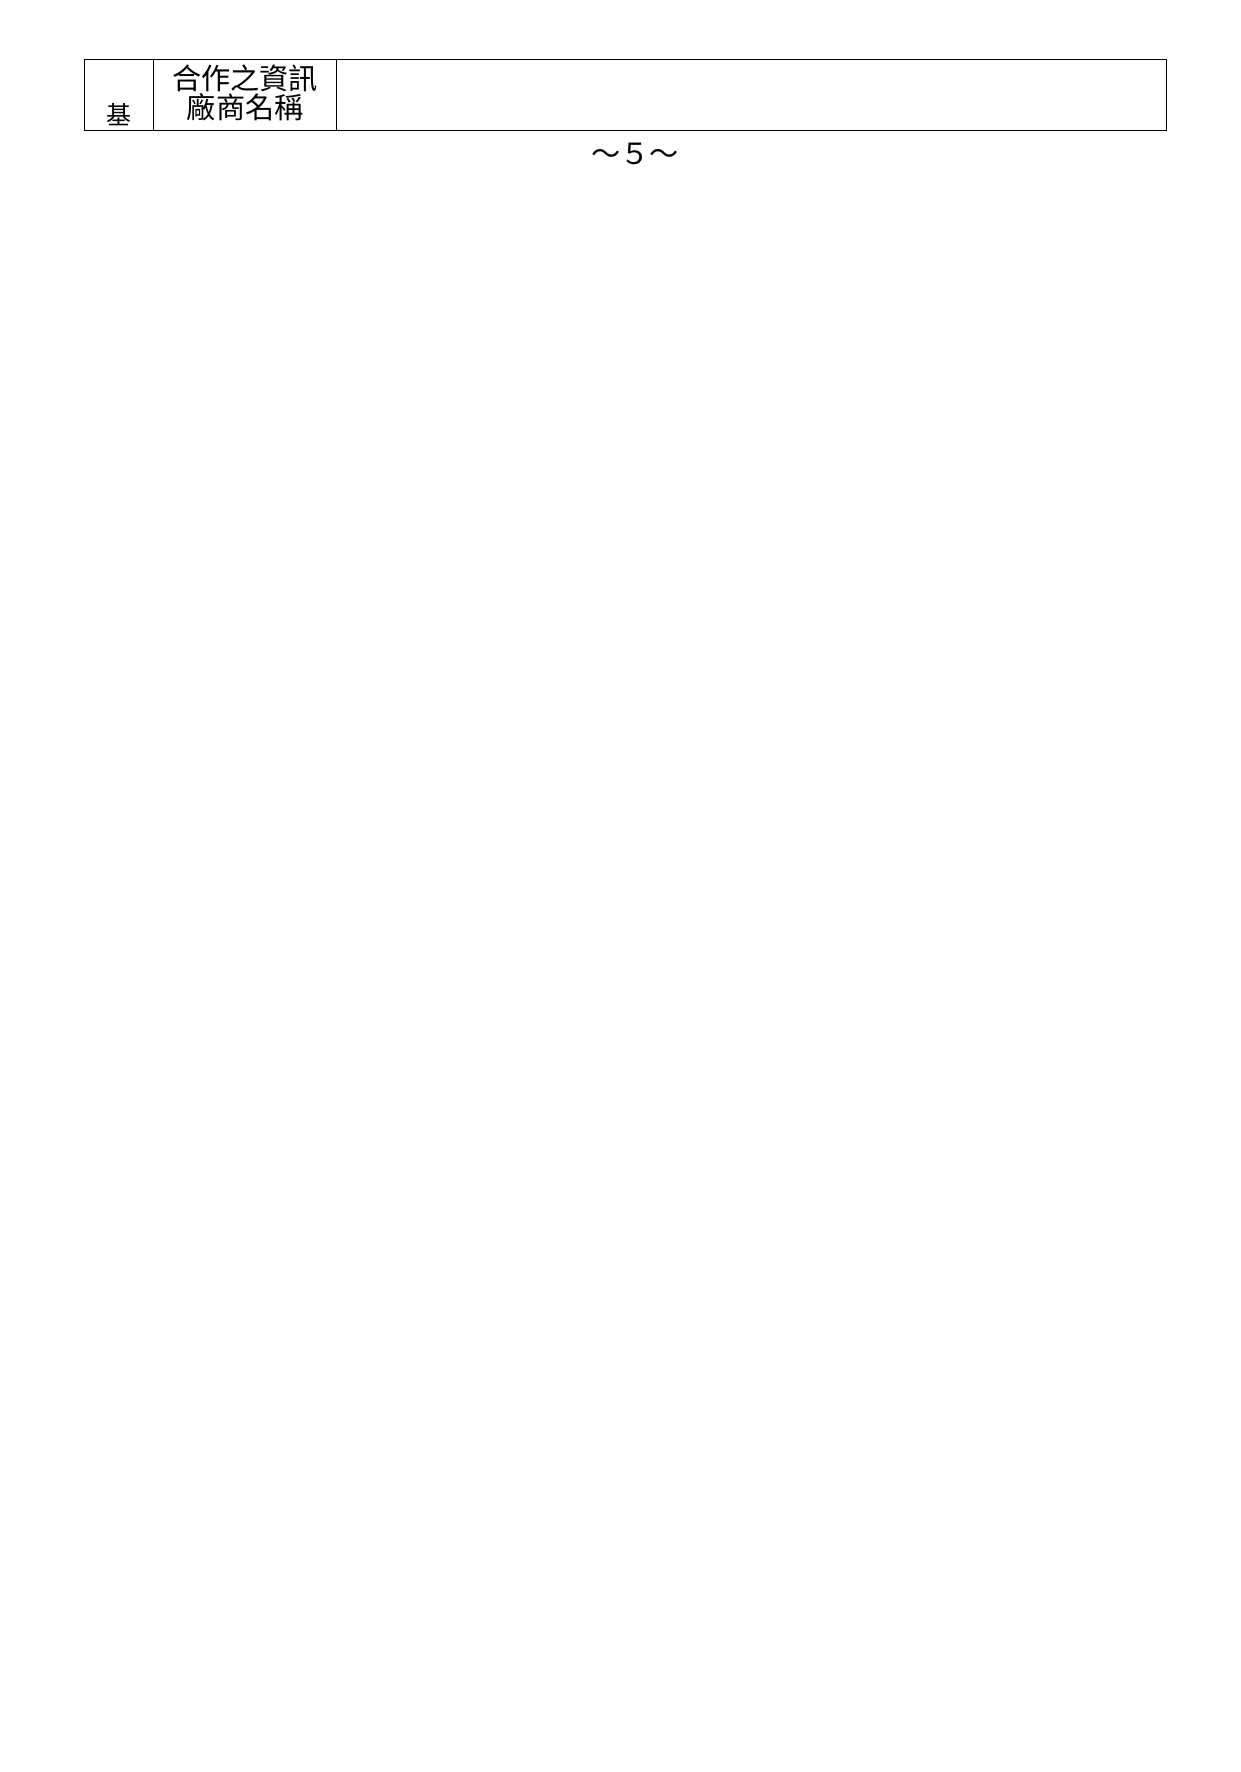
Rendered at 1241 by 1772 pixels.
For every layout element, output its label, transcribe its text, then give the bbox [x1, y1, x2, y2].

table_cell [1167, 59, 1186, 130]
table_cell [337, 60, 1166, 130]
table_cell 合作之資訊廠商名稱 [154, 60, 336, 130]
table_cell 醫其事他服基務本機資構料 [85, 60, 153, 130]
text ～５～ [88, 131, 1181, 173]
